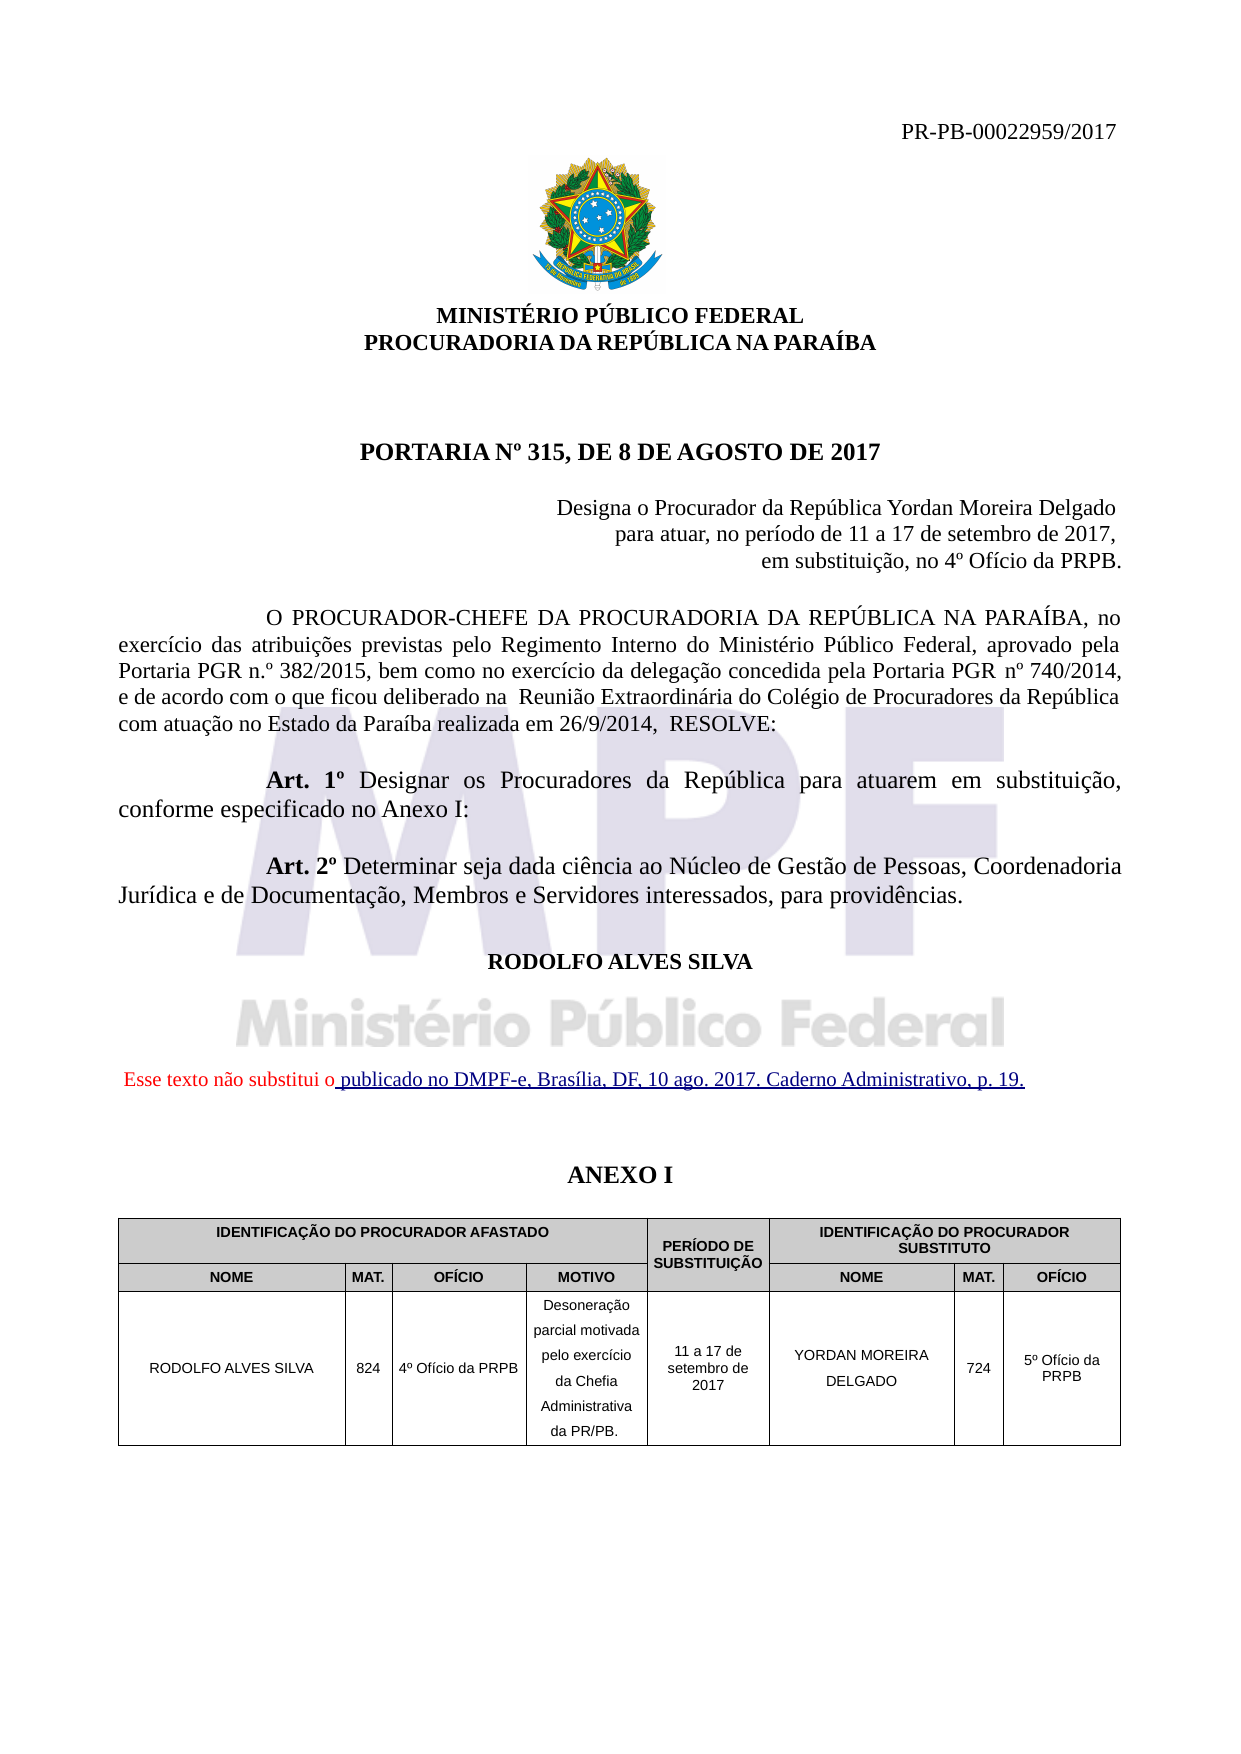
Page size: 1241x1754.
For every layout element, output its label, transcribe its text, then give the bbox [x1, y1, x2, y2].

table_cell Desoneração parcial motivada pelo exercício da Chefia Administrativa da PR/PB. [527, 1292, 647, 1445]
text PORTARIA Nº 315, DE 8 DE AGOSTO DE 2017 [118, 437, 1122, 465]
text MINISTÉRIO PÚBLICO FEDERAL [118, 302, 1122, 329]
text Designa o Procurador da República Yordan Moreira Delgado [118, 494, 1122, 521]
text em substituição, no 4º Ofício da PRPB. [118, 547, 1122, 573]
table_cell MAT. [955, 1264, 1003, 1291]
text ANEXO I [118, 1160, 1122, 1189]
text PROCURADORIA DA REPÚBLICA NA PARAÍBA [118, 329, 1122, 355]
text Art. 1º Designar os Procuradores da República para atuarem em substituição, conforme especificado no Anexo I: [118, 765, 1122, 822]
text O PROCURADOR-CHEFE DA PROCURADORIA DA REPÚBLICA NA PARAÍBA, no exercício das atribuições previstas pelo Regimento Interno do Ministério Público Federal, aprovado pela Portaria PGR n.º 382/2015, bem como no exercício da delegação concedida pela Portaria PGR nº 740/2014, e de acordo com o que ficou deliberado na Reunião Extraordinária do Colégio de Procuradores da República com atuação no Estado da Paraíba realizada em 26/9/2014, RESOLVE: [118, 602, 1122, 736]
table_cell 5º Ofício da PRPB [1004, 1292, 1120, 1445]
text Art. 2º Determinar seja dada ciência ao Núcleo de Gestão de Pessoas, Coordenadoria Jurídica e de Documentação, Membros e Servidores interessados, para providências. [118, 851, 1122, 909]
table_header IDENTIFICAÇÃO DO PROCURADOR SUBSTITUTO [770, 1219, 1120, 1263]
table_cell YORDAN MOREIRA DELGADO [770, 1292, 954, 1445]
text para atuar, no período de 11 a 17 de setembro de 2017, [118, 521, 1122, 547]
table_cell OFÍCIO [1004, 1264, 1120, 1291]
table_cell OFÍCIO [393, 1264, 526, 1291]
table_cell NOME [770, 1264, 954, 1291]
text RODOLFO ALVES SILVA [118, 948, 1122, 974]
table_cell NOME [119, 1264, 345, 1291]
text Esse texto não substitui o publicado no DMPF-e, Brasília, DF, 10 ago. 2017. Caderno Administrativo, p. 19. [118, 1067, 1122, 1091]
table_cell 724 [955, 1292, 1003, 1445]
table_header PERÍODO DE SUBSTITUIÇÃO [648, 1219, 769, 1291]
table_cell MOTIVO [527, 1264, 647, 1291]
picture [236, 822, 1004, 851]
table_cell 4º Ofício da PRPB [393, 1292, 526, 1445]
table_header IDENTIFICAÇÃO DO PROCURADOR AFASTADO [119, 1219, 647, 1263]
picture [236, 736, 1004, 765]
table_cell 824 [346, 1292, 392, 1445]
table_cell MAT. [346, 1264, 392, 1291]
picture [236, 909, 1004, 948]
table_cell 11 a 17 de setembro de 2017 [648, 1292, 769, 1445]
text PR-PB-00022959/2017 [118, 118, 1122, 144]
table_cell RODOLFO ALVES SILVA [119, 1292, 345, 1445]
picture [528, 155, 667, 294]
picture [236, 974, 1004, 1047]
